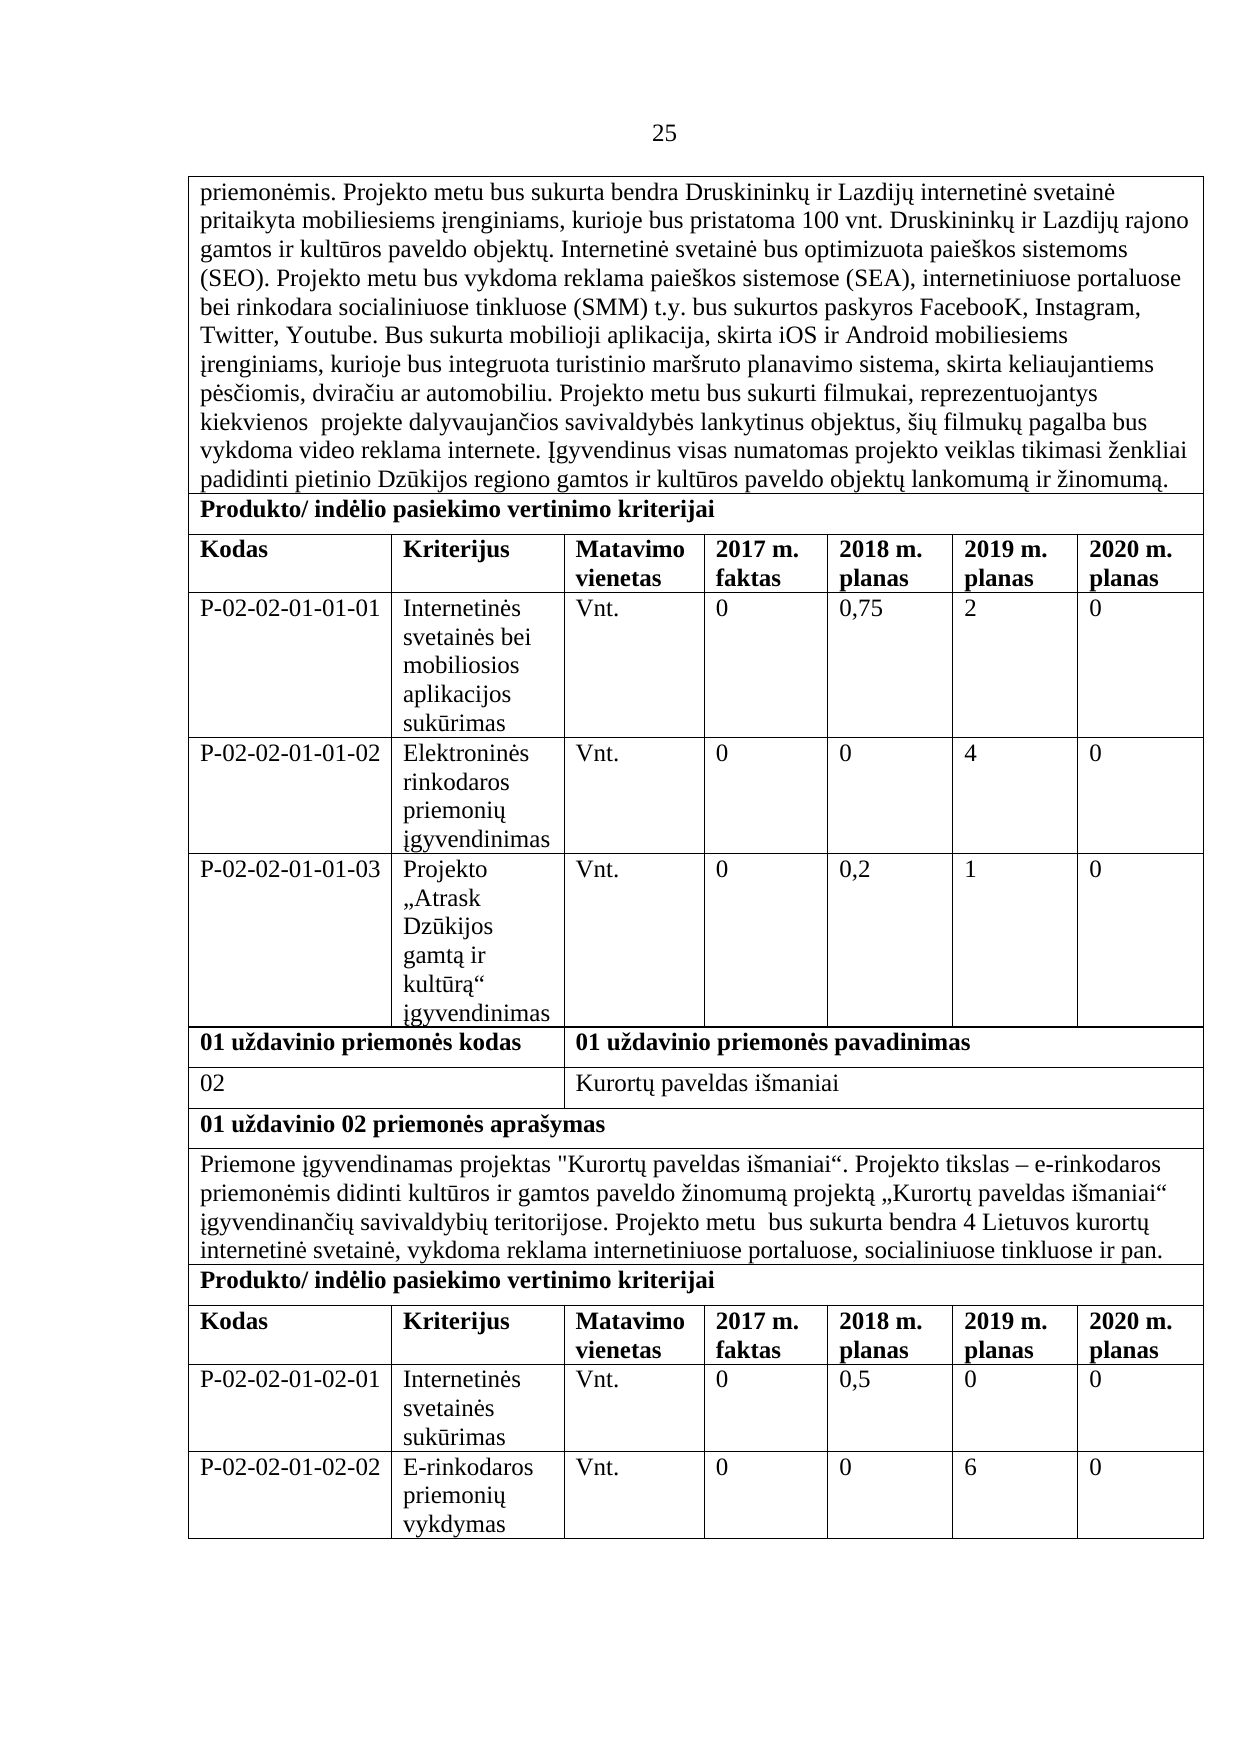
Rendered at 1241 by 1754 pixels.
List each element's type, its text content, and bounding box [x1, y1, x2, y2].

table_cell 0 [705, 1365, 827, 1451]
table_cell priemonėmis. Projekto metu bus sukurta bendra Druskininkų ir Lazdijų internetinė svetainė pritaikyta mobiliesiems įrenginiams, kurioje bus pristatoma 100 vnt. Druskininkų ir Lazdijų rajono gamtos ir kultūros paveldo objektų. Internetinė svetainė bus optimizuota paieškos sistemoms (SEO). Projekto metu bus vykdoma reklama paieškos sistemose (SEA), internetiniuose portaluose bei rinkodara socialiniuose tinkluose (SMM) t.y. bus sukurtos paskyros FacebooK, Instagram, Twitter, Youtube. Bus sukurta mobilioji aplikacija, skirta iOS ir Android mobiliesiems įrenginiams, kurioje bus integruota turistinio maršruto planavimo sistema, skirta keliaujantiems pėsčiomis, dviračiu ar automobiliu. Projekto metu bus sukurti filmukai, reprezentuojantys kiekvienos projekte dalyvaujančios savivaldybės lankytinus objektus, šių filmukų pagalba bus vykdoma video reklama internete. Įgyvendinus visas numatomas projekto veiklas tikimasi ženkliai padidinti pietinio Dzūkijos regiono gamtos ir kultūros paveldo objektų lankomumą ir žinomumą. [189, 177, 1203, 493]
table_cell 0 [1078, 593, 1203, 737]
table_cell Projekto „Atrask Dzūkijos gamtą ir kultūrą“ įgyvendinimas [392, 854, 564, 1026]
table_cell 0 [828, 738, 952, 853]
table_cell 0 [1078, 1365, 1203, 1451]
table_cell P-02-02-01-02-02 [189, 1452, 391, 1538]
table_cell 0 [1078, 1452, 1203, 1538]
table_cell 1 [953, 854, 1077, 1026]
table_cell Internetinės svetainės bei mobiliosios aplikacijos sukūrimas [392, 593, 564, 737]
table_cell 0 [828, 1452, 952, 1538]
table_cell Kodas [189, 535, 391, 592]
table_cell P-02-02-01-01-02 [189, 738, 391, 853]
table_cell 01 uždavinio 02 priemonės aprašymas [189, 1109, 1203, 1148]
table_cell 2 [953, 593, 1077, 737]
table_cell Internetinės svetainės sukūrimas [392, 1365, 564, 1451]
table_cell P-02-02-01-01-03 [189, 854, 391, 1026]
table_cell Vnt. [565, 593, 704, 737]
table_cell 0,75 [828, 593, 952, 737]
table_cell 2018 m. planas [828, 535, 952, 592]
table_cell Priemone įgyvendinamas projektas "Kurortų paveldas išmaniai“. Projekto tikslas – e-rinkodaros priemonėmis didinti kultūros ir gamtos paveldo žinomumą projektą „Kurortų paveldas išmaniai“ įgyvendinančių savivaldybių teritorijose. Projekto metu bus sukurta bendra 4 Lietuvos kurortų internetinė svetainė, vykdoma reklama internetiniuose portaluose, socialiniuose tinkluose ir pan. [189, 1149, 1203, 1264]
table_cell P-02-02-01-01-01 [189, 593, 391, 737]
table_cell 4 [953, 738, 1077, 853]
table_cell 2018 m. planas [828, 1306, 952, 1363]
table_cell 2020 m. planas [1078, 535, 1203, 592]
table_cell Matavimo vienetas [565, 1306, 704, 1363]
table_cell Kriterijus [392, 535, 564, 592]
table_cell 0 [1078, 738, 1203, 853]
table_cell 0 [705, 1452, 827, 1538]
table_cell Elektroninės rinkodaros priemonių įgyvendinimas [392, 738, 564, 853]
table_cell Matavimo vienetas [565, 535, 704, 592]
table_cell 01 uždavinio priemonės pavadinimas [565, 1028, 1203, 1067]
table_cell 0 [705, 738, 827, 853]
table_cell 02 [189, 1068, 564, 1108]
table_cell 0,2 [828, 854, 952, 1026]
table_cell 0 [705, 854, 827, 1026]
table_cell 2020 m. planas [1078, 1306, 1203, 1363]
table_cell Vnt. [565, 1452, 704, 1538]
table_cell Vnt. [565, 1365, 704, 1451]
table_cell 6 [953, 1452, 1077, 1538]
table_cell Kriterijus [392, 1306, 564, 1363]
table_cell 2019 m. planas [953, 1306, 1077, 1363]
table_cell Kodas [189, 1306, 391, 1363]
table_cell 0,5 [828, 1365, 952, 1451]
table_cell 2017 m. faktas [705, 1306, 827, 1363]
table_cell Produkto/ indėlio pasiekimo vertinimo kriterijai [189, 1265, 1203, 1305]
table_cell 2019 m. planas [953, 535, 1077, 592]
table_cell 0 [1078, 854, 1203, 1026]
table_cell 0 [705, 593, 827, 737]
table_cell Vnt. [565, 738, 704, 853]
table_cell P-02-02-01-02-01 [189, 1365, 391, 1451]
table_cell Produkto/ indėlio pasiekimo vertinimo kriterijai [189, 494, 1203, 533]
table_cell E-rinkodaros priemonių vykdymas [392, 1452, 564, 1538]
table_cell 0 [953, 1365, 1077, 1451]
table_cell Kurortų paveldas išmaniai [565, 1068, 1203, 1108]
table_cell Vnt. [565, 854, 704, 1026]
table_cell 01 uždavinio priemonės kodas [189, 1028, 564, 1067]
table_cell 2017 m. faktas [705, 535, 827, 592]
